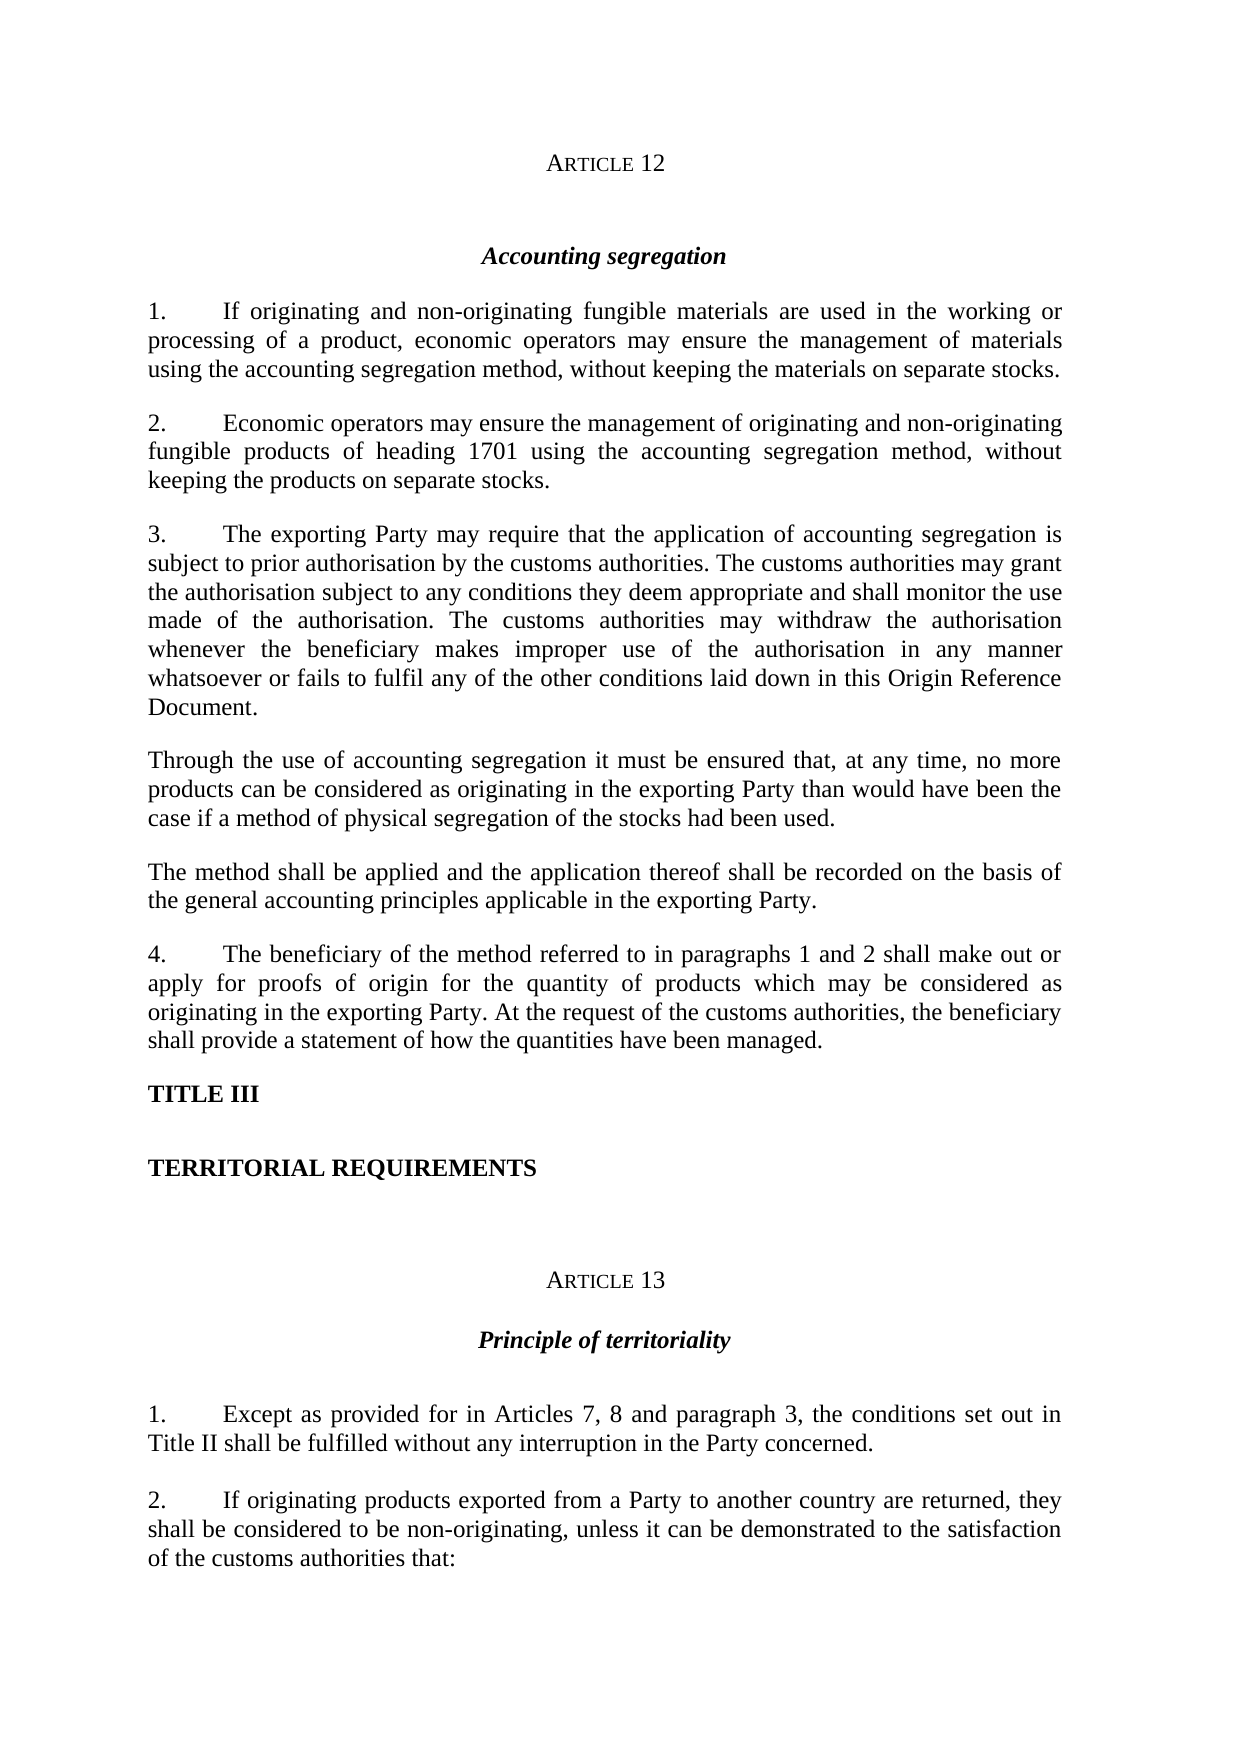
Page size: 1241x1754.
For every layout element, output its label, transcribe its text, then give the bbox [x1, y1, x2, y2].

text Article 12 [148, 148, 1063, 176]
text 1. Except as provided for in Articles 7, 8 and paragraph 3, the conditions set out in Title II shall be fulfilled without any interruption in the Party concerned. [148, 1399, 1063, 1457]
title Principle of territoriality [148, 1325, 1063, 1354]
list Through the use of accounting segregation it must be ensured that, at any time, no more products can be considered as originating in the exporting Party than would have been the case if a method of physical segregation of the stocks had been used. [148, 746, 1063, 832]
title TITLE III [148, 1079, 1063, 1108]
list 3. The exporting Party may require that the application of accounting segregation is subject to prior authorisation by the customs authorities. The customs authorities may grant the authorisation subject to any conditions they deem appropriate and shall monitor the use made of the authorisation. The customs authorities may withdraw the authorisation whenever the beneficiary makes improper use of the authorisation in any manner whatsoever or fails to fulfil any of the other conditions laid down in this Origin Reference Document. [148, 519, 1063, 721]
title TERRITORIAL REQUIREMENTS [148, 1153, 1063, 1182]
text Accounting segregation [148, 241, 1063, 269]
list 2. Economic operators may ensure the management of originating and non-originating fungible products of heading 1701 using the accounting segregation method, without keeping the products on separate stocks. [148, 408, 1063, 494]
text 2. If originating products exported from a Party to another country are returned, they shall be considered to be non-originating, unless it can be demonstrated to the satisfaction of the customs authorities that: [148, 1485, 1063, 1572]
list The method shall be applied and the application thereof shall be recorded on the basis of the general accounting principles applicable in the exporting Party. [148, 857, 1063, 914]
text Article 13 [148, 1265, 1063, 1294]
list 4. The beneficiary of the method referred to in paragraphs 1 and 2 shall make out or apply for proofs of origin for the quantity of products which may be considered as originating in the exporting Party. At the request of the customs authorities, the beneficiary shall provide a statement of how the quantities have been managed. [148, 939, 1063, 1054]
list 1. If originating and non-originating fungible materials are used in the working or processing of a product, economic operators may ensure the management of materials using the accounting segregation method, without keeping the materials on separate stocks. [148, 296, 1063, 383]
